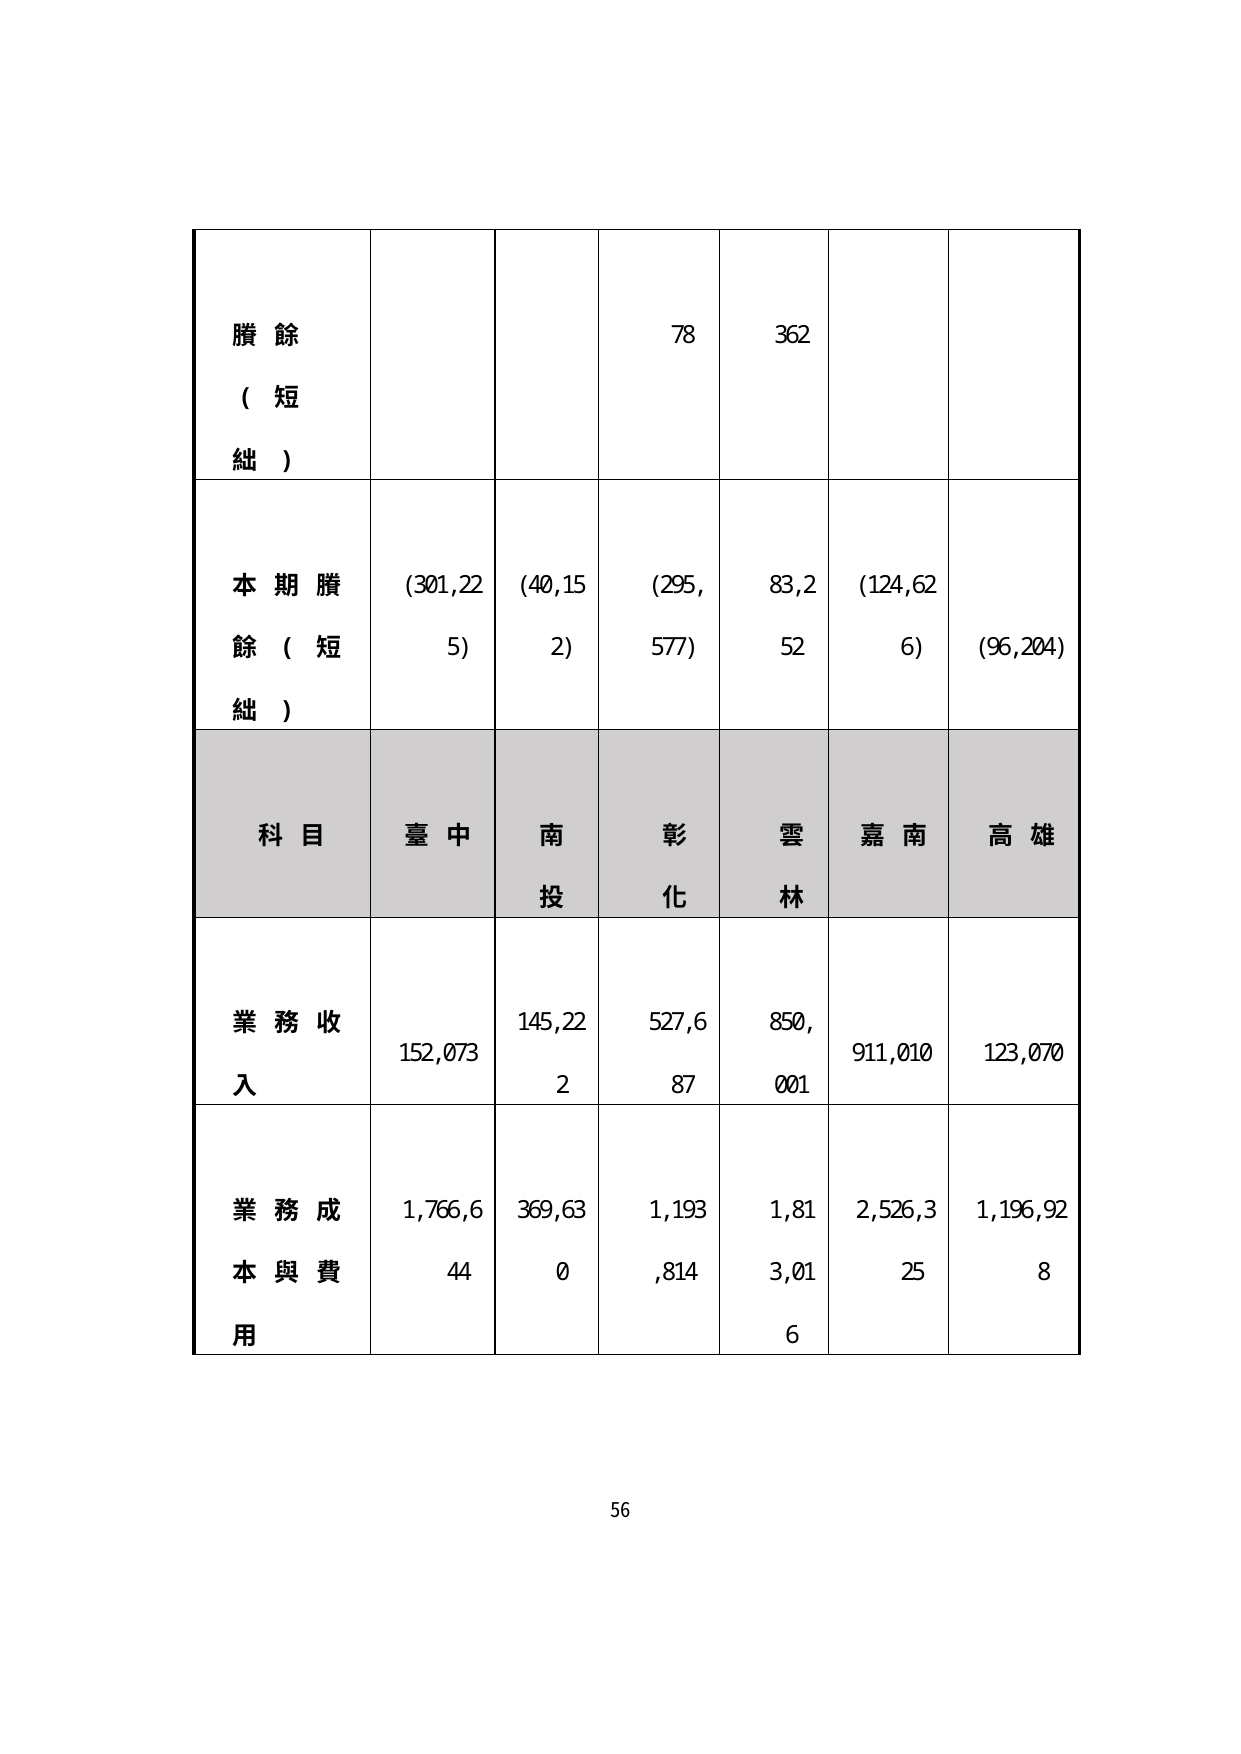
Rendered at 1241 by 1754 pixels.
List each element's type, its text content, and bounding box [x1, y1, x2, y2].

table_cell 科目 [196, 730, 370, 917]
table_cell 2,526,325 [829, 1105, 948, 1354]
table_cell 145,222 [496, 918, 598, 1104]
table_cell 高雄 [949, 730, 1078, 917]
table_cell 業務成本與費用 [196, 1105, 370, 1354]
table_cell 83,252 [720, 480, 828, 729]
table_cell 1,766,644 [371, 1105, 494, 1354]
table_cell 369,630 [496, 1105, 598, 1354]
table_cell 527,687 [599, 918, 719, 1104]
table_cell 152,073 [371, 918, 494, 1104]
table_cell 南投 [496, 730, 598, 917]
table_cell (40,152) [496, 480, 598, 729]
table_cell 臺中 [371, 730, 494, 917]
table_cell 1,813,016 [720, 1105, 828, 1354]
table_cell 彰化 [599, 730, 719, 917]
table_cell 1,193,814 [599, 1105, 719, 1354]
table_cell (124,626) [829, 480, 948, 729]
table_cell 嘉南 [829, 730, 948, 917]
table_cell 1,196,928 [949, 1105, 1078, 1354]
table_cell 賸餘(短絀) [196, 230, 370, 479]
table_cell 362 [720, 230, 828, 479]
table_cell [829, 230, 948, 479]
table_cell (295,577) [599, 480, 719, 729]
table_cell (96,204) [949, 480, 1078, 729]
table_cell [496, 230, 598, 479]
table_cell [371, 230, 494, 479]
table_cell [949, 230, 1078, 479]
table_cell 850,001 [720, 918, 828, 1104]
table_cell 78 [599, 230, 719, 479]
table_cell 雲林 [720, 730, 828, 917]
table_cell 123,070 [949, 918, 1078, 1104]
table_cell (301,225) [371, 480, 494, 729]
table_cell 業務收入 [196, 918, 370, 1104]
table_cell 911,010 [829, 918, 948, 1104]
table_cell 本期賸餘(短絀) [196, 480, 370, 729]
